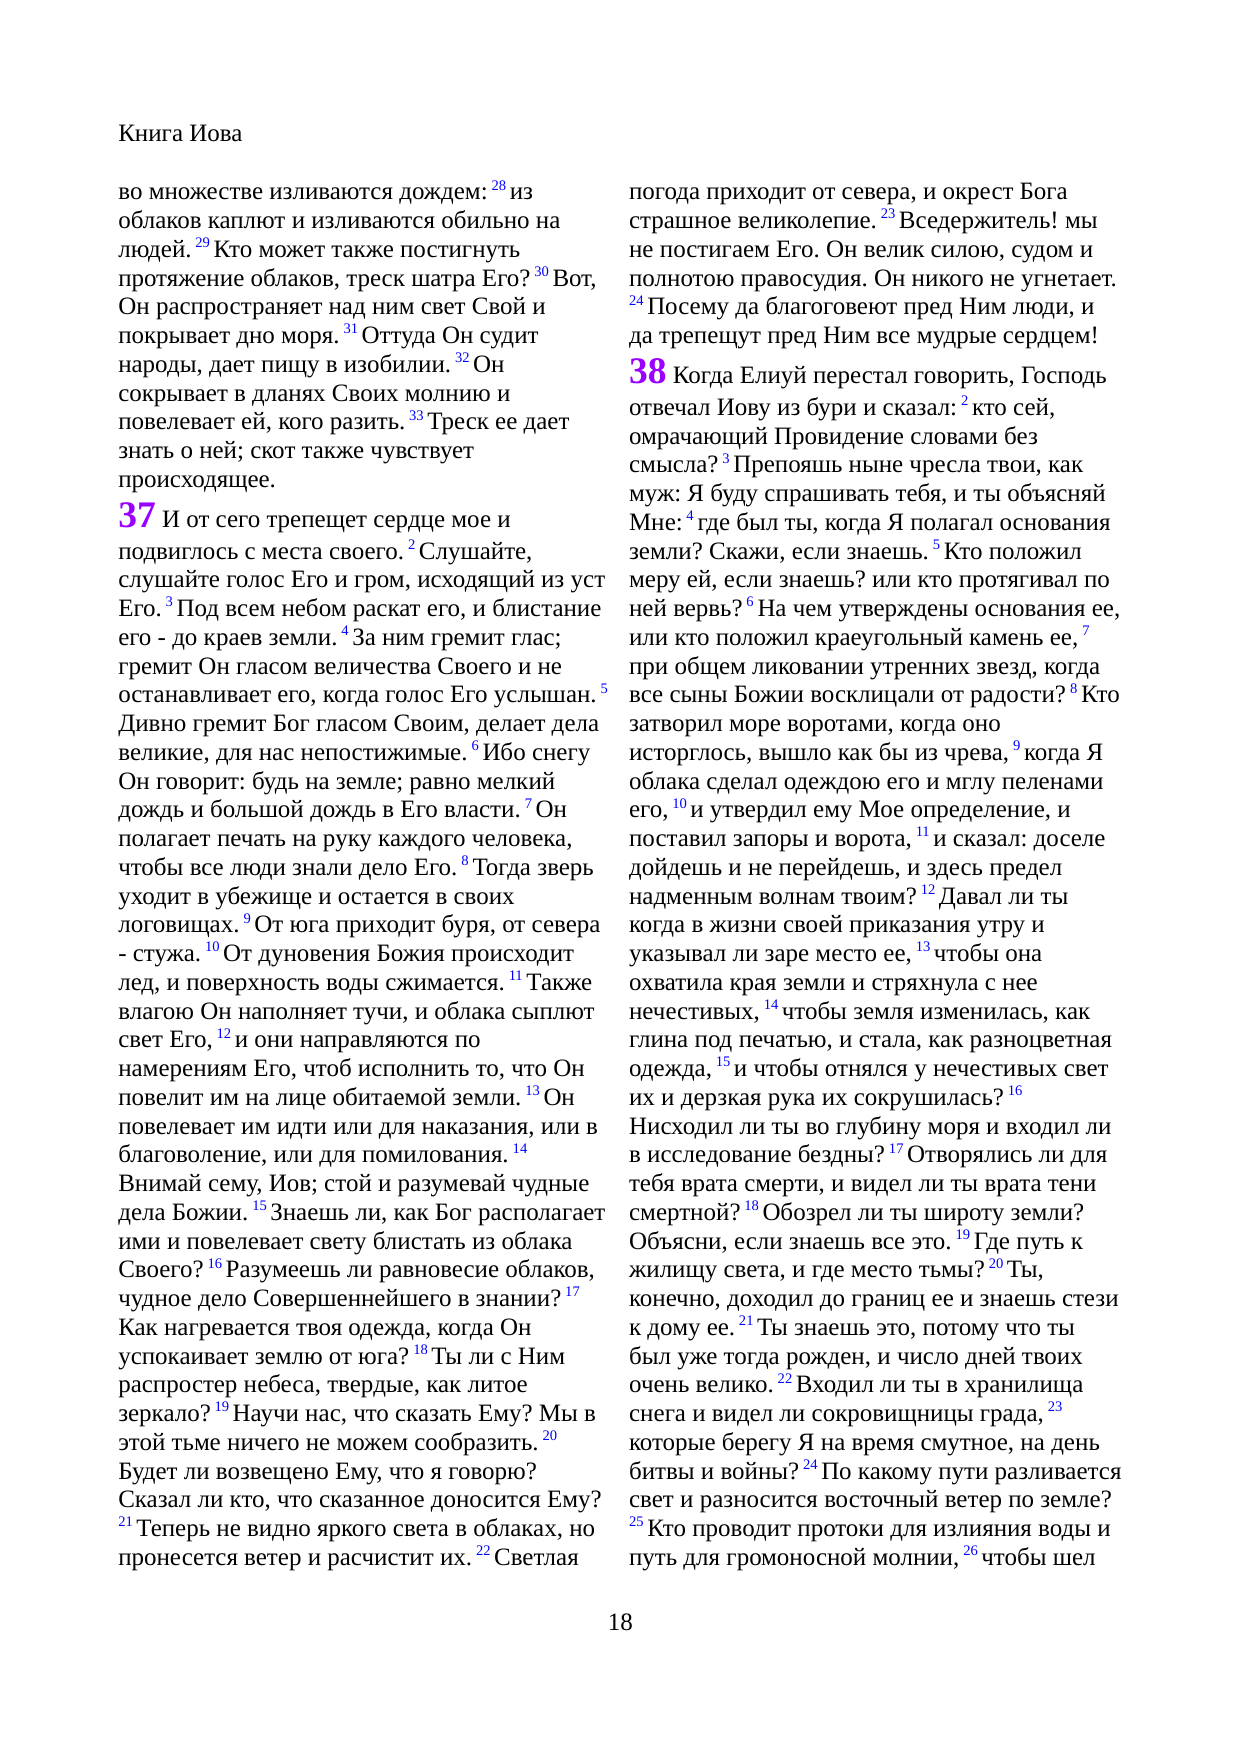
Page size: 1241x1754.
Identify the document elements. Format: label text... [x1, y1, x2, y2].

text во множестве изливаются дождем: 28 из облаков каплют и изливаются обильно на людей. 29 Кто может также постигнуть протяжение облаков, треск шатра Его? 30 Вот, Он распространяет над ним свет Свой и покрывает дно моря. 31 Оттуда Он судит народы, дает пищу в изобилии. 32 Он сокрывает в дланях Своих молнию и повелевает ей, кого разить. 33 Треск ее дает знать о ней; скот также чувствует происходящее. [118, 176, 611, 493]
text погода приходит от севера, и окрест Бога страшное великолепие. 23 Вседержитель! мы не постигаем Его. Он велик силою, судом и полнотою правосудия. Он никого не угнетает. 24 Посему да благоговеют пред Ним люди, и да трепещут пред Ним все мудрые сердцем! [629, 176, 1122, 349]
text 37 И от сего трепещет сердце мое и подвиглось с места своего. 2 Слушайте, слушайте голос Его и гром, исходящий из уст Его. 3 Под всем небом раскат его, и блистание его - до краев земли. 4 За ним гремит глас; гремит Он гласом величества Своего и не останавливает его, когда голос Его услышан. 5 Дивно гремит Бог гласом Своим, делает дела великие, для нас непостижимые. 6 Ибо снегу Он говорит: будь на земле; равно мелкий дождь и большой дождь в Его власти. 7 Он полагает печать на руку каждого человека, чтобы все люди знали дело Его. 8 Тогда зверь уходит в убежище и остается в своих логовищах. 9 От юга приходит буря, от севера - стужа. 10 От дуновения Божия происходит лед, и поверхность воды сжимается. 11 Также влагою Он наполняет тучи, и облака сыплют свет Его, 12 и они направляются по намерениям Его, чтоб исполнить то, что Он повелит им на лице обитаемой земли. 13 Он повелевает им идти или для наказания, или в благоволение, или для помилования. 14 Внимай сему, Иов; стой и разумевай чудные дела Божии. 15 Знаешь ли, как Бог располагает ими и повелевает свету блистать из облака Своего? 16 Разумеешь ли равновесие облаков, чудное дело Совершеннейшего в знании? 17 Как нагревается твоя одежда, когда Он успокаивает землю от юга? 18 Ты ли с Ним распростер небеса, твердые, как литое зеркало? 19 Научи нас, что сказать Ему? Мы в этой тьме ничего не можем сообразить. 20 Будет ли возвещено Ему, что я говорю? Сказал ли кто, что сказанное доносится Ему? 21 Теперь не видно яркого света в облаках, но пронесется ветер и расчистит их. 22 Светлая [118, 493, 611, 1571]
text 38 Когда Елиуй перестал говорить, Господь отвечал Иову из бури и сказал: 2 кто сей, омрачающий Провидение словами без смысла? 3 Препояшь ныне чресла твои, как муж: Я буду спрашивать тебя, и ты объясняй Мне: 4 где был ты, когда Я полагал основания земли? Скажи, если знаешь. 5 Кто положил меру ей, если знаешь? или кто протягивал по ней вервь? 6 На чем утверждены основания ее, или кто положил краеугольный камень ее, 7 при общем ликовании утренних звезд, когда все сыны Божии восклицали от радости? 8 Кто затворил море воротами, когда оно исторглось, вышло как бы из чрева, 9 когда Я облака сделал одеждою его и мглу пеленами его, 10 и утвердил ему Мое определение, и поставил запоры и ворота, 11 и сказал: доселе дойдешь и не перейдешь, и здесь предел надменным волнам твоим? 12 Давал ли ты когда в жизни своей приказания утру и указывал ли заре место ее, 13 чтобы она охватила края земли и стряхнула с нее нечестивых, 14 чтобы земля изменилась, как глина под печатью, и стала, как разноцветная одежда, 15 и чтобы отнялся у нечестивых свет их и дерзкая рука их сокрушилась? 16 Нисходил ли ты во глубину моря и входил ли в исследование бездны? 17 Отворялись ли для тебя врата смерти, и видел ли ты врата тени смертной? 18 Обозрел ли ты широту земли? Объясни, если знаешь все это. 19 Где путь к жилищу света, и где место тьмы? 20 Ты, конечно, доходил до границ ее и знаешь стези к дому ее. 21 Ты знаешь это, потому что ты был уже тогда рожден, и число дней твоих очень велико. 22 Входил ли ты в хранилища снега и видел ли сокровищницы града, 23 которые берегу Я на время смутное, на день битвы и войны? 24 По какому пути разливается свет и разносится восточный ветер по земле? 25 Кто проводит протоки для излияния воды и путь для громоносной молнии, 26 чтобы шел [629, 349, 1122, 1571]
